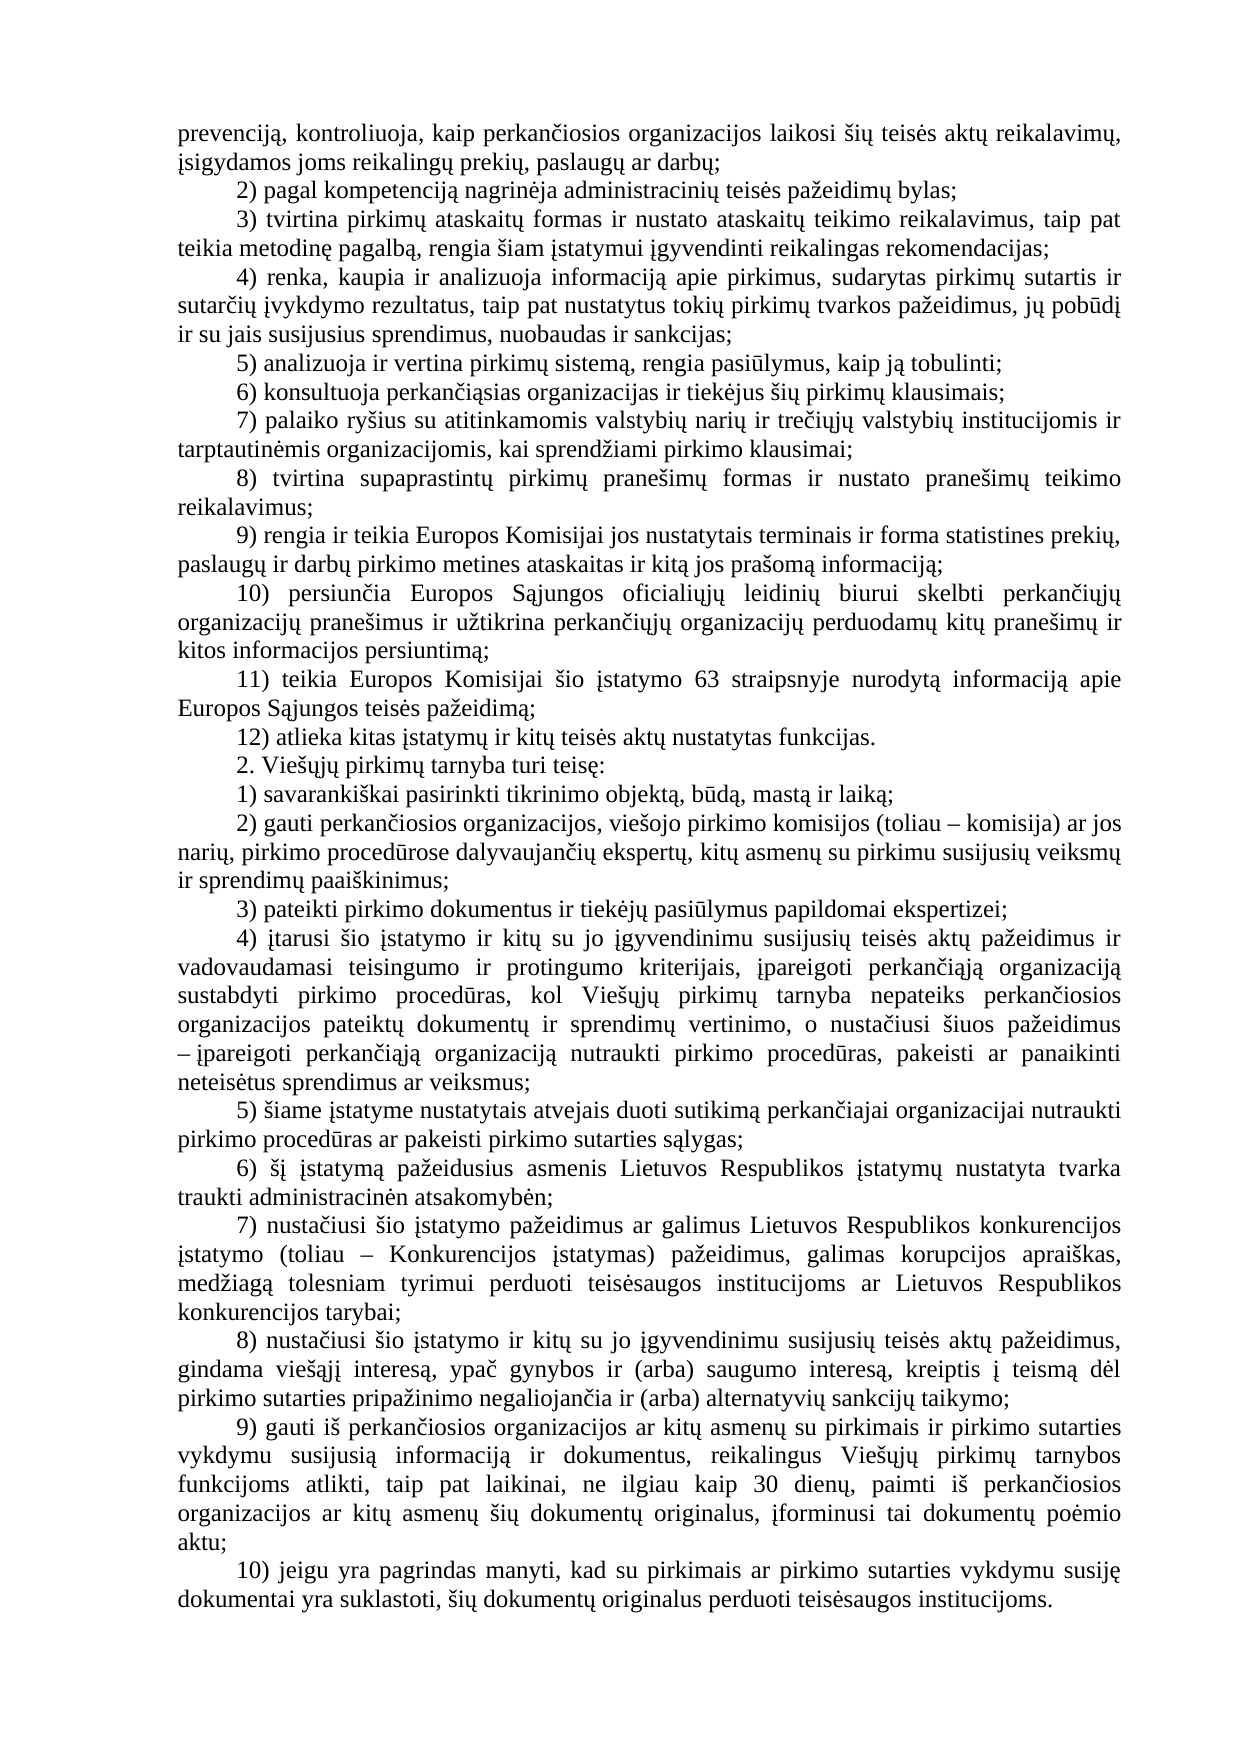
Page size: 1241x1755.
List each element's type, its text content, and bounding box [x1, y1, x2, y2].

text 8) nustačiusi šio įstatymo ir kitų su jo įgyvendinimu susijusių teisės aktų pažeidimus, gindama viešąjį interesą, ypač gynybos ir (arba) saugumo interesą, kreiptis į teismą dėl pirkimo sutarties pripažinimo negaliojančia ir (arba) alternatyvių sankcijų taikymo; [177, 1326, 1122, 1412]
text 12) atlieka kitas įstatymų ir kitų teisės aktų nustatytas funkcijas. [177, 722, 1122, 751]
text 4) įtarusi šio įstatymo ir kitų su jo įgyvendinimu susijusių teisės aktų pažeidimus ir vadovaudamasi teisingumo ir protingumo kriterijais, įpareigoti perkančiąją organizaciją sustabdyti pirkimo procedūras, kol Viešųjų pirkimų tarnyba nepateiks perkančiosios organizacijos pateiktų dokumentų ir sprendimų vertinimo, o nustačiusi šiuos pažeidimus – įpareigoti perkančiąją organizaciją nutraukti pirkimo procedūras, pakeisti ar panaikinti neteisėtus sprendimus ar veiksmus; [177, 923, 1122, 1096]
text 7) nustačiusi šio įstatymo pažeidimus ar galimus Lietuvos Respublikos konkurencijos įstatymo (toliau – Konkurencijos įstatymas) pažeidimus, galimas korupcijos apraiškas, medžiagą tolesniam tyrimui perduoti teisėsaugos institucijoms ar Lietuvos Respublikos konkurencijos tarybai; [177, 1211, 1122, 1326]
text 7) palaiko ryšius su atitinkamomis valstybių narių ir trečiųjų valstybių institucijomis ir tarptautinėmis organizacijomis, kai sprendžiami pirkimo klausimai; [177, 406, 1122, 463]
text 3) tvirtina pirkimų ataskaitų formas ir nustato ataskaitų teikimo reikalavimus, taip pat teikia metodinę pagalbą, rengia šiam įstatymui įgyvendinti reikalingas rekomendacijas; [177, 204, 1122, 262]
subtitle 2. Viešųjų pirkimų tarnyba turi teisę: [177, 751, 1122, 779]
text 9) rengia ir teikia Europos Komisijai jos nustatytais terminais ir forma statistines prekių, paslaugų ir darbų pirkimo metines ataskaitas ir kitą jos prašomą informaciją; [177, 521, 1122, 578]
text 6) konsultuoja perkančiąsias organizacijas ir tiekėjus šių pirkimų klausimais; [177, 377, 1122, 406]
text 10) persiunčia Europos Sąjungos oficialiųjų leidinių biurui skelbti perkančiųjų organizacijų pranešimus ir užtikrina perkančiųjų organizacijų perduodamų kitų pranešimų ir kitos informacijos persiuntimą; [177, 578, 1122, 664]
text 10) jeigu yra pagrindas manyti, kad su pirkimais ar pirkimo sutarties vykdymu susiję dokumentai yra suklastoti, šių dokumentų originalus perduoti teisėsaugos institucijoms. [177, 1556, 1122, 1613]
text prevenciją, kontroliuoja, kaip perkančiosios organizacijos laikosi šių teisės aktų reikalavimų, įsigydamos joms reikalingų prekių, paslaugų ar darbų; [177, 118, 1122, 176]
text 4) renka, kaupia ir analizuoja informaciją apie pirkimus, sudarytas pirkimų sutartis ir sutarčių įvykdymo rezultatus, taip pat nustatytus tokių pirkimų tvarkos pažeidimus, jų pobūdį ir su jais susijusius sprendimus, nuobaudas ir sankcijas; [177, 262, 1122, 348]
text 3) pateikti pirkimo dokumentus ir tiekėjų pasiūlymus papildomai ekspertizei; [177, 894, 1122, 923]
text 5) analizuoja ir vertina pirkimų sistemą, rengia pasiūlymus, kaip ją tobulinti; [177, 348, 1122, 377]
text 6) šį įstatymą pažeidusius asmenis Lietuvos Respublikos įstatymų nustatyta tvarka traukti administracinėn atsakomybėn; [177, 1153, 1122, 1211]
text 5) šiame įstatyme nustatytais atvejais duoti sutikimą perkančiajai organizacijai nutraukti pirkimo procedūras ar pakeisti pirkimo sutarties sąlygas; [177, 1096, 1122, 1153]
text 2) gauti perkančiosios organizacijos, viešojo pirkimo komisijos (toliau – komisija) ar jos narių, pirkimo procedūrose dalyvaujančių ekspertų, kitų asmenų su pirkimu susijusių veiksmų ir sprendimų paaiškinimus; [177, 808, 1122, 894]
text 11) teikia Europos Komisijai šio įstatymo 63 straipsnyje nurodytą informaciją apie Europos Sąjungos teisės pažeidimą; [177, 664, 1122, 722]
text 8) tvirtina supaprastintų pirkimų pranešimų formas ir nustato pranešimų teikimo reikalavimus; [177, 463, 1122, 521]
text 9) gauti iš perkančiosios organizacijos ar kitų asmenų su pirkimais ir pirkimo sutarties vykdymu susijusią informaciją ir dokumentus, reikalingus Viešųjų pirkimų tarnybos funkcijoms atlikti, taip pat laikinai, ne ilgiau kaip 30 dienų, paimti iš perkančiosios organizacijos ar kitų asmenų šių dokumentų originalus, įforminusi tai dokumentų poėmio aktu; [177, 1412, 1122, 1556]
text 1) savarankiškai pasirinkti tikrinimo objektą, būdą, mastą ir laiką; [177, 779, 1122, 808]
text 2) pagal kompetenciją nagrinėja administracinių teisės pažeidimų bylas; [177, 176, 1122, 204]
